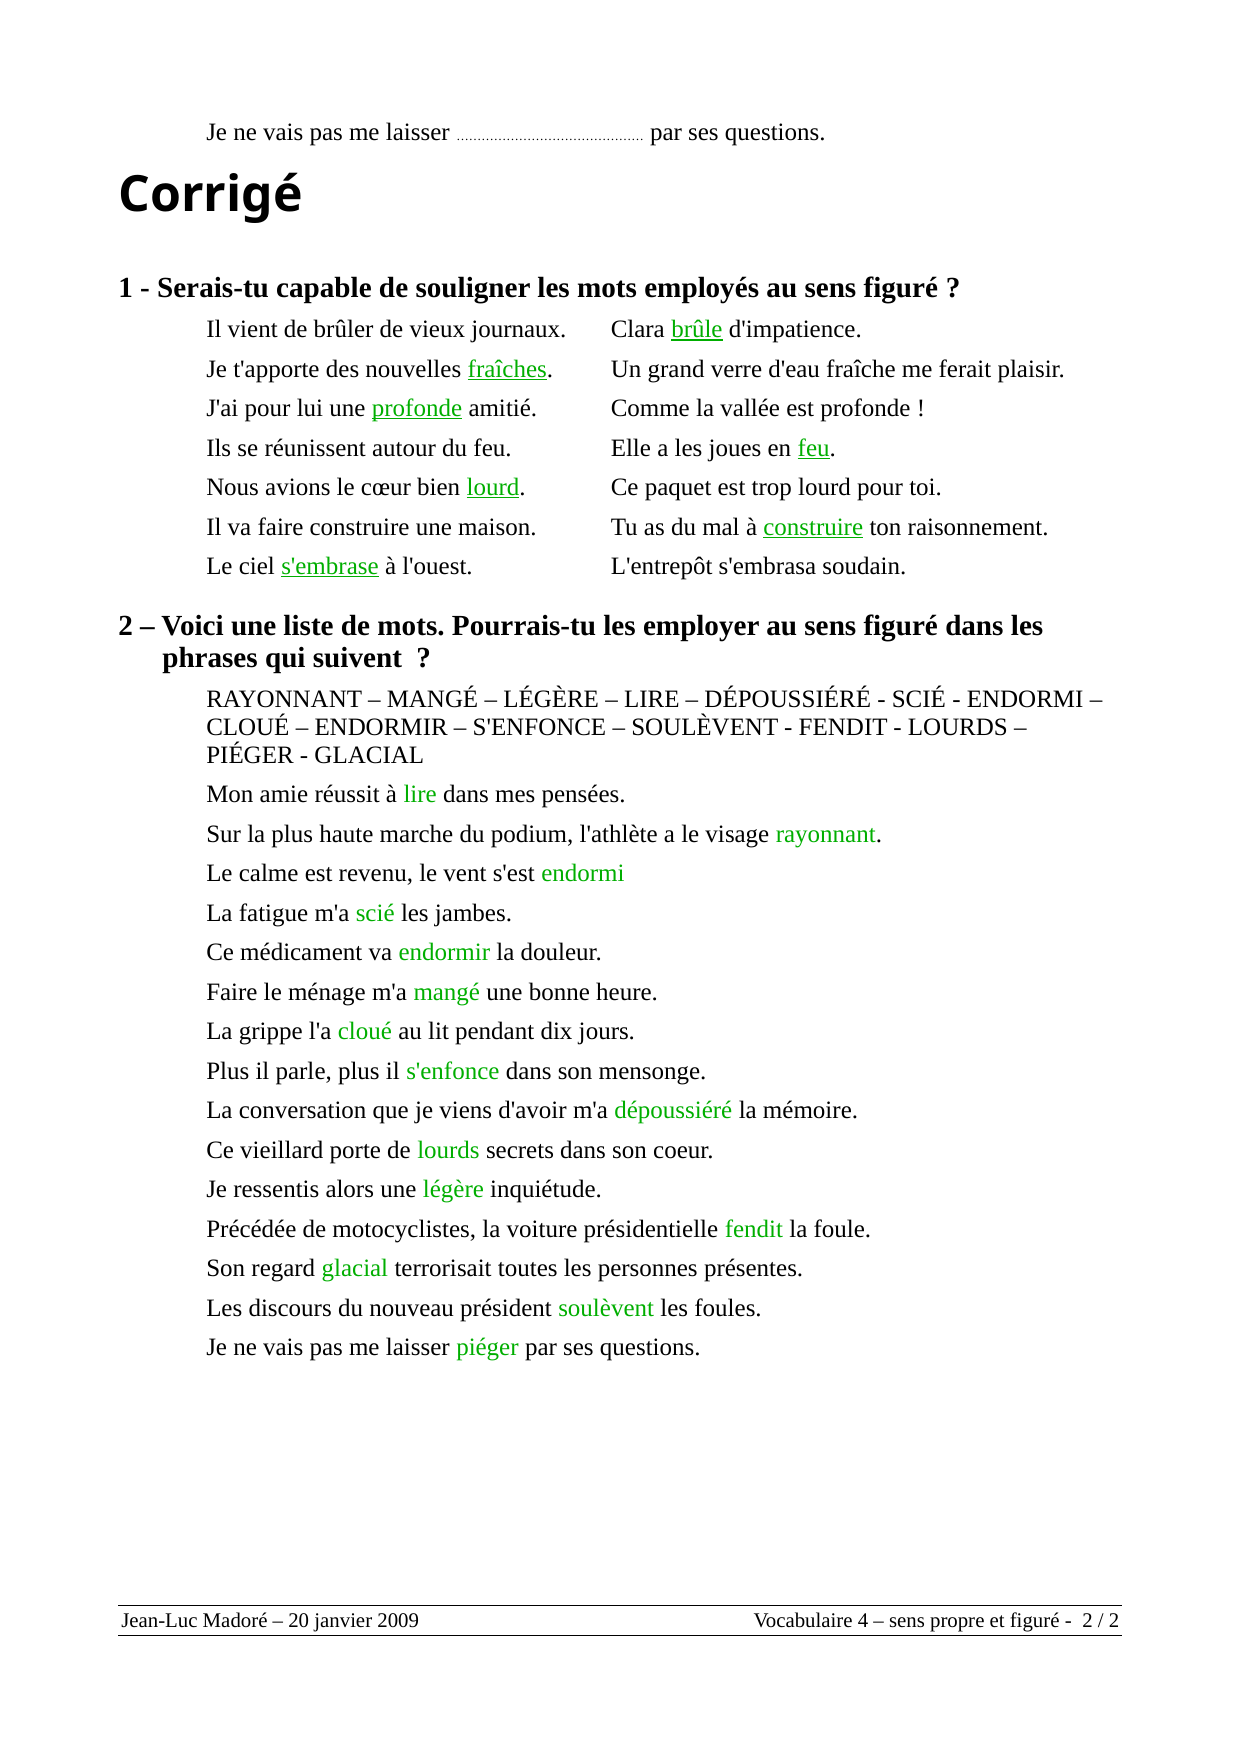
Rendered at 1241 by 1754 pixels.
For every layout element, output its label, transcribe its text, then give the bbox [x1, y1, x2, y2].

text Je ne vais pas me laisser piéger par ses questions. [206, 1333, 1117, 1361]
text Sur la plus haute marche du podium, l'athlète a le visage rayonnant. [206, 820, 1117, 848]
text La grippe l'a cloué au lit pendant dix jours. [206, 1017, 1117, 1045]
text Je ressentis alors une légère inquiétude. [206, 1175, 1117, 1203]
text Je ne vais pas me laisser ……………………………………… par ses questions. [206, 118, 1117, 146]
text Nous avions le cœur bien lourd. Ce paquet est trop lourd pour toi. [206, 473, 1117, 501]
text La fatigue m'a scié les jambes. [206, 899, 1117, 927]
text Faire le ménage m'a mangé une bonne heure. [206, 978, 1117, 1006]
text Il va faire construire une maison. Tu as du mal à construire ton raisonnement. [206, 513, 1117, 540]
text Plus il parle, plus il s'enfonce dans son mensonge. [206, 1057, 1117, 1084]
text Le calme est revenu, le vent s'est endormi [206, 859, 1117, 887]
text Il vient de brûler de vieux journaux. Clara brûle d'impatience. [206, 315, 1117, 343]
text Ce vieillard porte de lourds secrets dans son coeur. [206, 1136, 1117, 1163]
text Ils se réunissent autour du feu. Elle a les joues en feu. [206, 434, 1117, 461]
text Précédée de motocyclistes, la voiture présidentielle fendit la foule. [206, 1215, 1117, 1242]
text Les discours du nouveau président soulèvent les foules. [206, 1294, 1117, 1321]
text Son regard glacial terrorisait toutes les personnes présentes. [206, 1254, 1117, 1282]
text J'ai pour lui une profonde amitié. Comme la vallée est profonde ! [206, 394, 1117, 422]
text 2 – Voici une liste de mots. Pourrais-tu les employer au sens figuré dans les phrases qui suivent ? [118, 609, 1122, 674]
text RAYONNANT – MANGÉ – LÉGÈRE – LIRE – DÉPOUSSIÉRÉ - SCIÉ - ENDORMI – CLOUÉ – ENDORMIR – S'ENFONCE – SOULÈVENT - FENDIT - LOURDS – PIÉGER - GLACIAL [206, 686, 1117, 769]
text Ce médicament va endormir la douleur. [206, 938, 1117, 966]
text La conversation que je viens d'avoir m'a dépoussiéré la mémoire. [206, 1096, 1117, 1124]
text Le ciel s'embrase à l'ouest. L'entrepôt s'embrasa soudain. [206, 552, 1117, 580]
text Corrigé [118, 158, 1119, 226]
text Mon amie réussit à lire dans mes pensées. [206, 781, 1117, 808]
text Je t'apporte des nouvelles fraîches. Un grand verre d'eau fraîche me ferait plaisir. [206, 355, 1117, 382]
text 1 - Serais-tu capable de souligner les mots employés au sens figuré ? [118, 271, 1122, 303]
